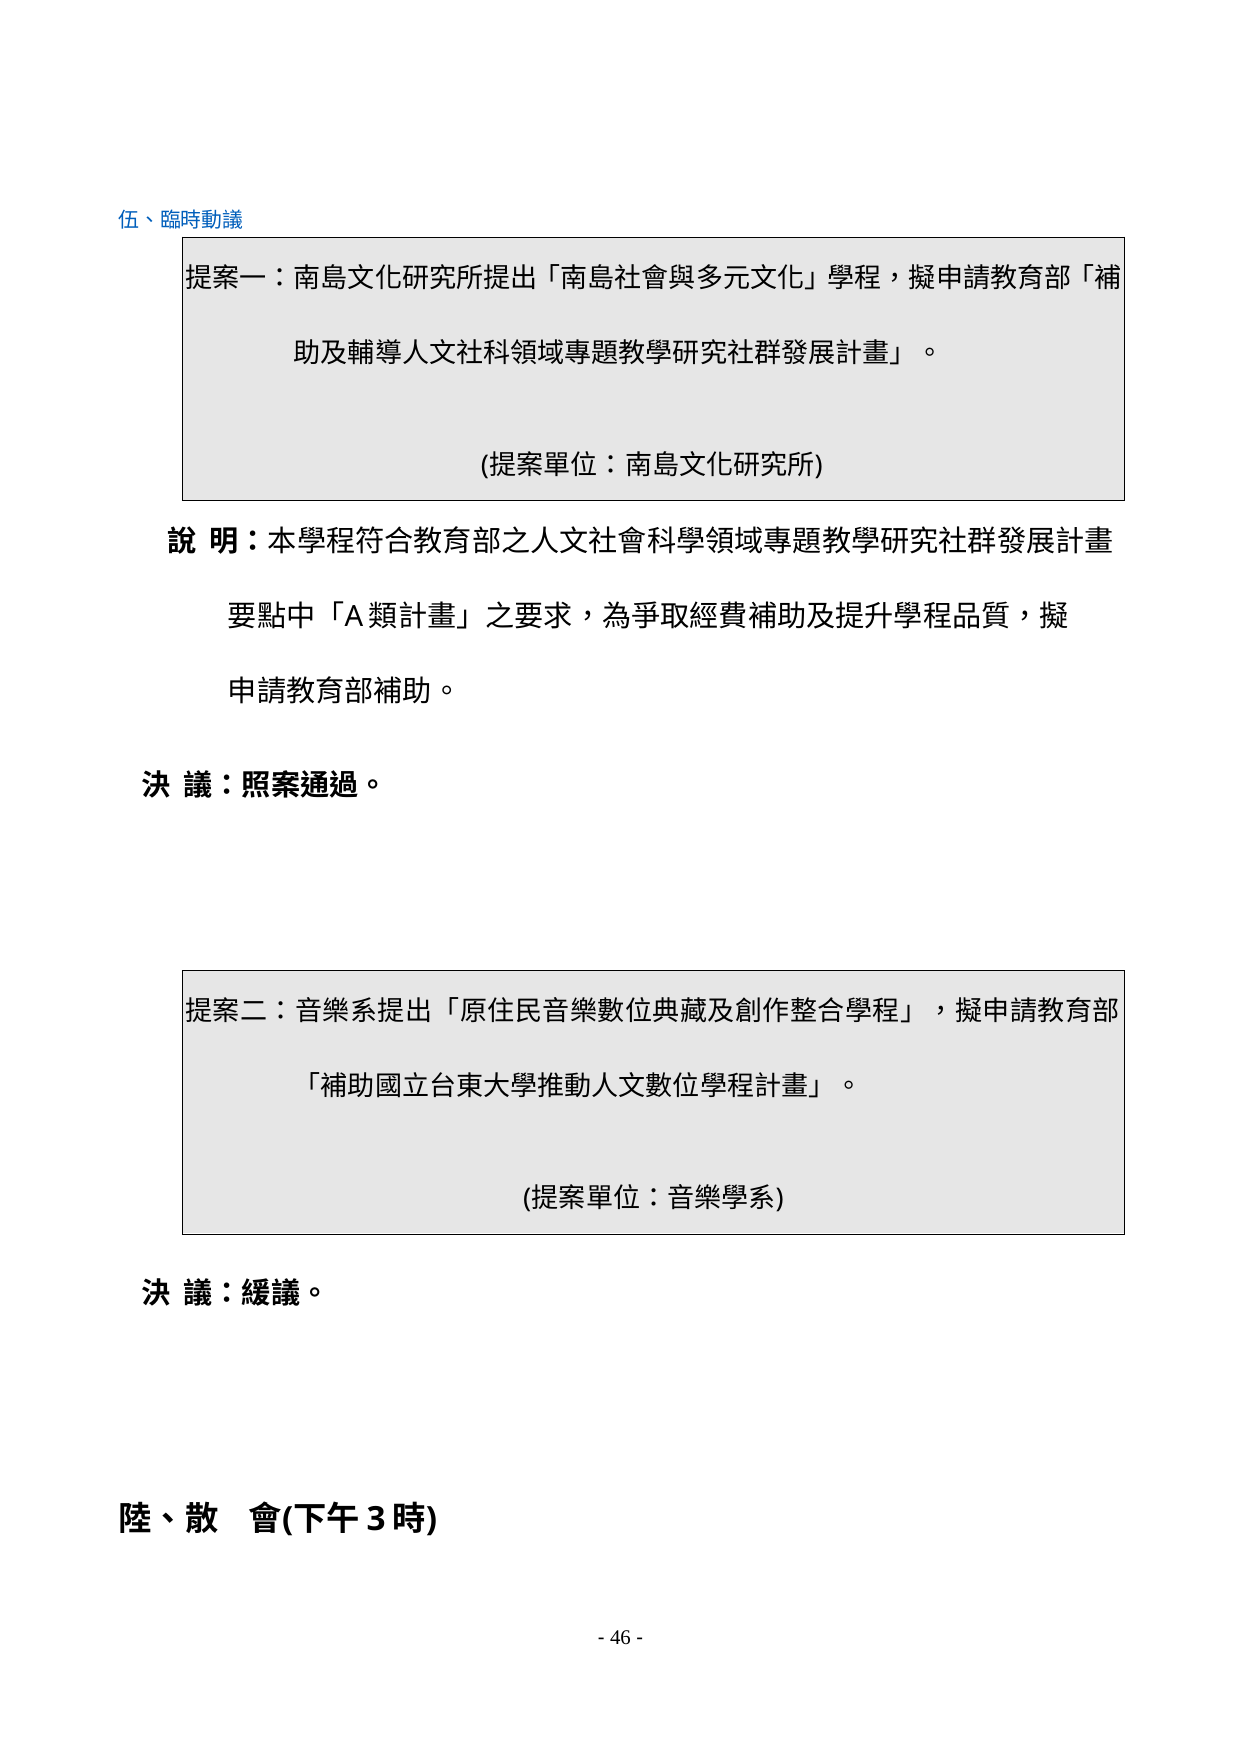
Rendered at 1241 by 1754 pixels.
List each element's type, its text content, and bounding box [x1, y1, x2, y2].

table_header 提案二：音樂系提出「原住民音樂數位典藏及創作整合學程」，擬申請教育部「補助國立台東大學推動人文數位學程計畫」。 (提案單位：音樂學系) [183, 971, 1124, 1233]
text 說 明：本學程符合教育部之人文社會科學領域專題教學研究社群發展計畫 [167, 501, 1122, 576]
text 決 議：緩議。 [118, 1253, 1122, 1328]
text 申請教育部補助。 [167, 651, 1122, 726]
text 伍、臨時動議 [118, 199, 1122, 237]
text 決 議：照案通過。 [118, 745, 1122, 820]
text 陸、散 會(下午3時) [118, 1478, 1122, 1553]
text 要點中「A類計畫」之要求，為爭取經費補助及提升學程品質，擬 [167, 576, 1122, 651]
table_header 提案一：南島文化研究所提出「南島社會與多元文化」學程，擬申請教育部「補助及輔導人文社科領域專題教學研究社群發展計畫」。 (提案單位：南島文化研究所) [183, 238, 1124, 500]
